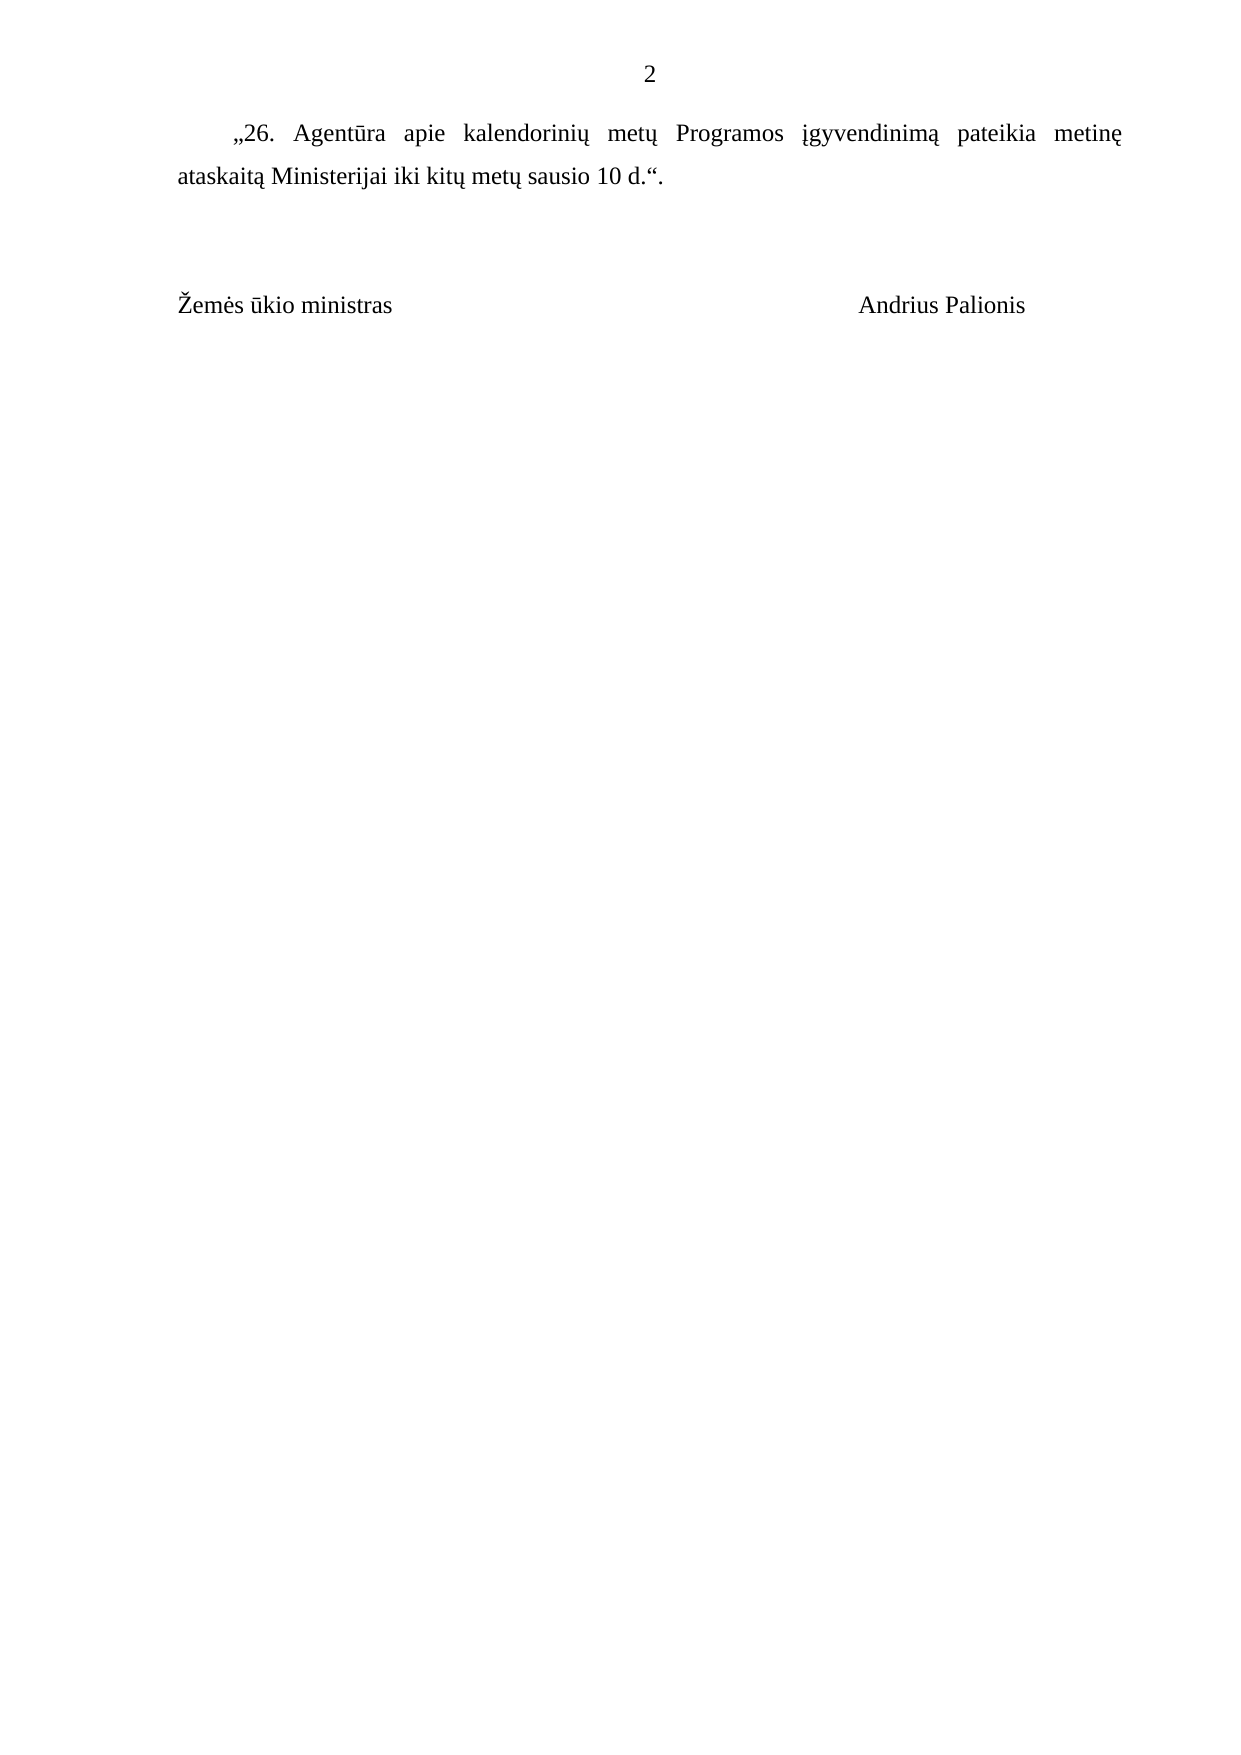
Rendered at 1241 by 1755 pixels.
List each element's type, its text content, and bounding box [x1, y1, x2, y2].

text „26. Agentūra apie kalendorinių metų Programos įgyvendinimą pateikia metinę ataskaitą Ministerijai iki kitų metų sausio 10 d.“. [177, 118, 1122, 190]
text Žemės ūkio ministras Andrius Palionis [177, 291, 1122, 319]
